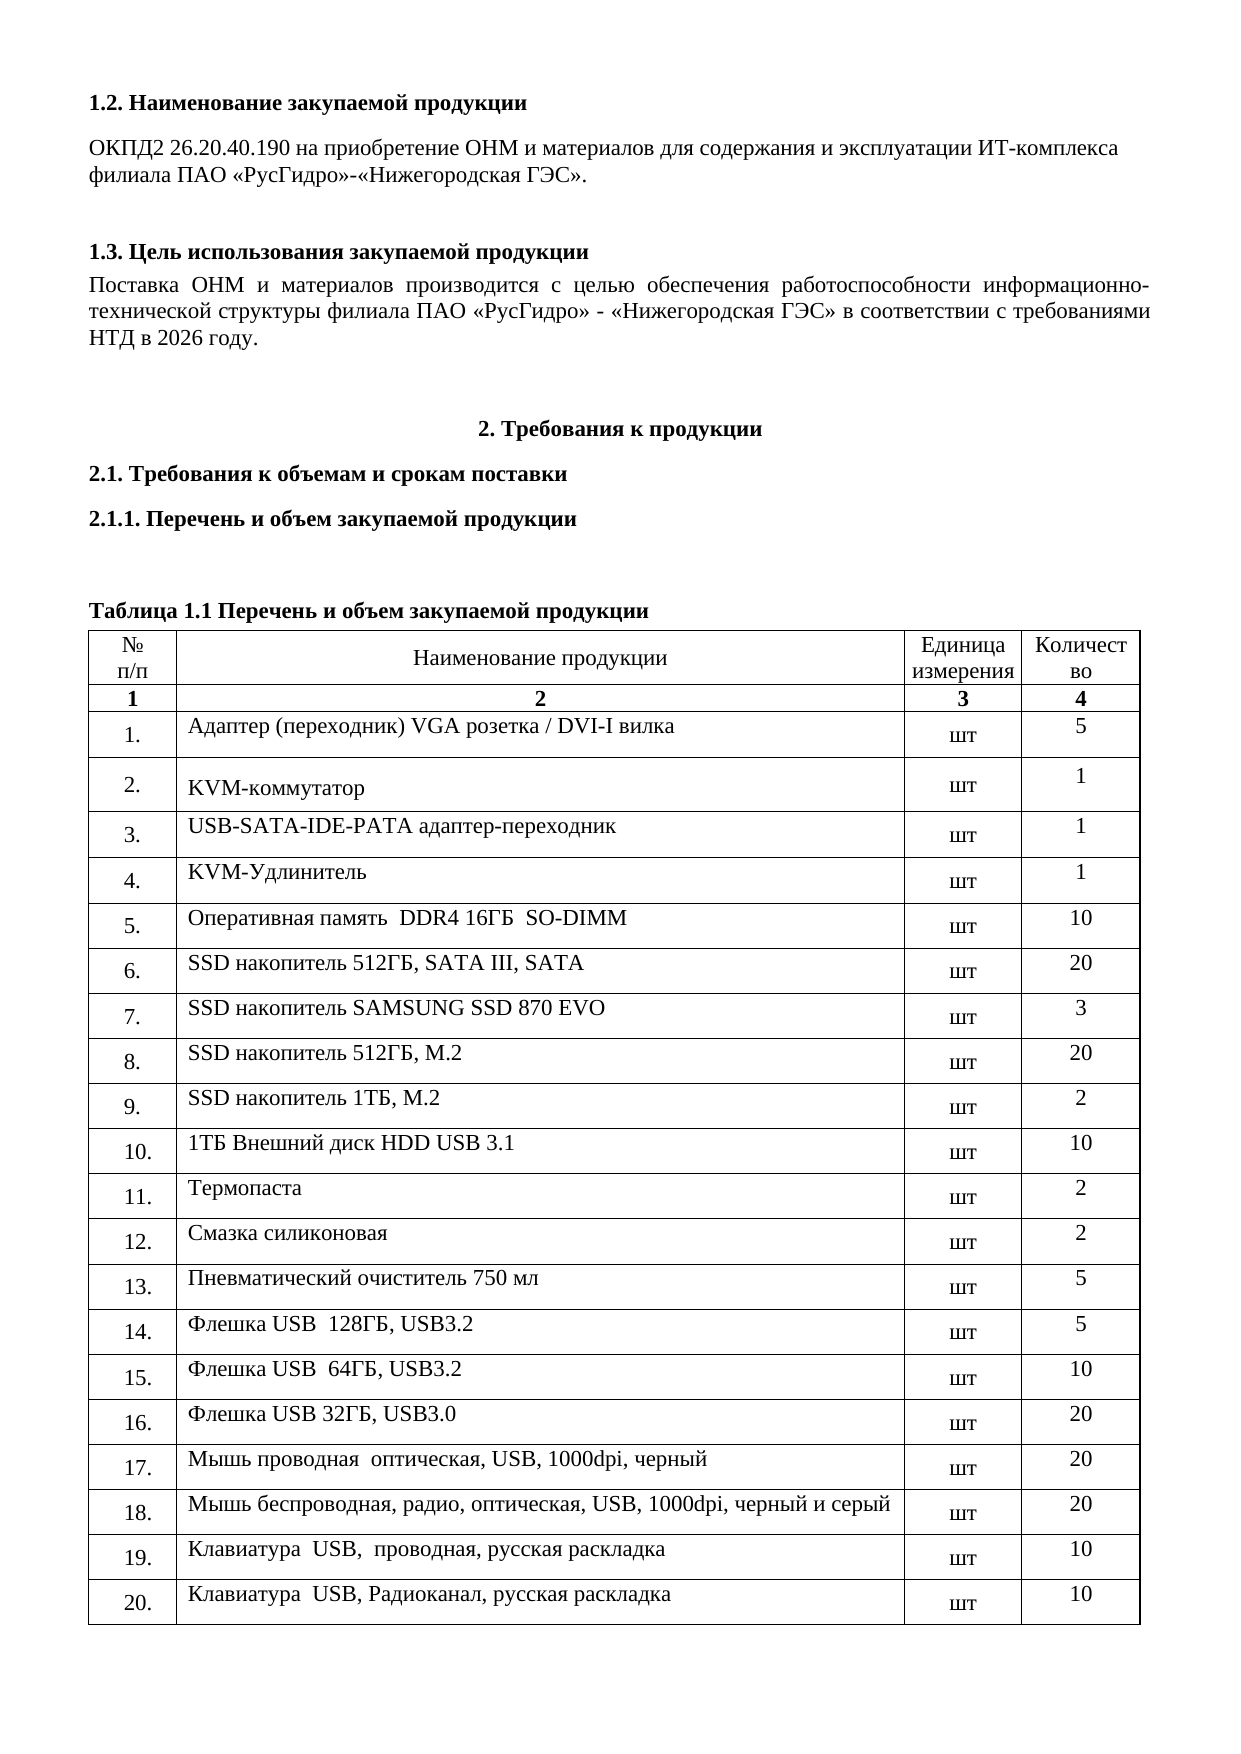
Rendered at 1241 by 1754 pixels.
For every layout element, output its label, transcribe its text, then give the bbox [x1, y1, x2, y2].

table_cell шт [905, 858, 1021, 903]
subtitle 2. Требования к продукции [89, 415, 1152, 442]
table_header № п/п [89, 631, 176, 684]
table_cell 20 [1022, 1039, 1139, 1083]
table_cell [89, 1219, 176, 1263]
table_cell [89, 1310, 176, 1354]
table_cell Мышь проводная оптическая, USB, 1000dpi, черный [177, 1445, 904, 1489]
table_cell [89, 1490, 176, 1534]
table_cell шт [905, 1084, 1021, 1128]
table_cell SSD накопитель 512ГБ, M.2 [177, 1039, 904, 1083]
table_cell Флешка USB 32ГБ, USB3.0 [177, 1400, 904, 1444]
table_cell 10 [1022, 1580, 1139, 1624]
table_cell SSD накопитель 512ГБ, SATA III, SATA [177, 949, 904, 993]
table_cell Смазка силиконовая [177, 1219, 904, 1263]
table_cell шт [905, 994, 1021, 1038]
table_cell 5 [1022, 1265, 1139, 1308]
table_cell [89, 1355, 176, 1399]
table_cell 1 [1022, 758, 1139, 811]
table_cell 20 [1022, 1490, 1139, 1534]
table_cell 10 [1022, 1535, 1139, 1579]
table_cell шт [905, 1219, 1021, 1263]
table_cell шт [905, 1400, 1021, 1444]
table_cell Адаптер (переходник) VGA розетка / DVI-I вилка [177, 712, 904, 757]
table_cell 5 [1022, 1310, 1139, 1354]
table_cell 2 [177, 685, 904, 711]
table_cell шт [905, 712, 1021, 757]
table_cell шт [905, 1355, 1021, 1399]
table_cell Мышь беспроводная, радио, оптическая, USB, 1000dpi, черный и серый [177, 1490, 904, 1534]
table_cell [89, 1535, 176, 1579]
table_cell [89, 994, 176, 1038]
text ОКПД2 26.20.40.190 на приобретение ОНМ и материалов для содержания и эксплуатации ИТ-комплекса филиала ПАО «РусГидро»-«Нижегородская ГЭС». [89, 134, 1152, 213]
subtitle 2.1. Требования к объемам и срокам поставки [89, 460, 1152, 487]
table_cell 2 [1022, 1174, 1139, 1218]
subtitle 1.2. Наименование закупаемой продукции [89, 89, 1152, 116]
table_cell KVM-коммутатор [177, 758, 904, 811]
table_cell [89, 1400, 176, 1444]
table_cell шт [905, 1174, 1021, 1218]
table_cell Флешка USB 64ГБ, USB3.2 [177, 1355, 904, 1399]
table_cell 2 [1022, 1084, 1139, 1128]
table_cell 1 [1022, 858, 1139, 903]
table_cell [89, 1039, 176, 1083]
table_cell шт [905, 1310, 1021, 1354]
table_cell 20 [1022, 1445, 1139, 1489]
table_cell шт [905, 1265, 1021, 1308]
table_cell [89, 812, 176, 857]
table_cell шт [905, 758, 1021, 811]
subtitle 2.1.1. Перечень и объем закупаемой продукции [89, 506, 1152, 532]
table_cell шт [905, 949, 1021, 993]
table_cell Клавиатура USB, Радиоканал, русская раскладка [177, 1580, 904, 1624]
table_cell [89, 712, 176, 757]
table_cell USB-SATA-IDE-PATA адаптер-переходник [177, 812, 904, 857]
table_header Единица измерения [905, 631, 1021, 684]
table_cell 10 [1022, 904, 1139, 948]
table_cell KVM-Удлинитель [177, 858, 904, 903]
table_header Количество [1022, 631, 1139, 684]
table_cell [89, 904, 176, 948]
table_header Наименование продукции [177, 631, 904, 684]
table_cell [89, 858, 176, 903]
table_cell [89, 1445, 176, 1489]
table_cell шт [905, 812, 1021, 857]
table_cell 20 [1022, 1400, 1139, 1444]
table_cell 4 [1022, 685, 1139, 711]
table_cell шт [905, 1129, 1021, 1173]
table_cell Оперативная память DDR4 16ГБ SO-DIMM [177, 904, 904, 948]
table_cell шт [905, 904, 1021, 948]
table_cell [89, 1174, 176, 1218]
table_cell [89, 1129, 176, 1173]
table_cell Пневматический очиститель 750 мл [177, 1265, 904, 1308]
table_cell 3 [905, 685, 1021, 711]
text Поставка ОНМ и материалов производится с целью обеспечения работоспособности информационно-технической структуры филиала ПАО «РусГидро» - «Нижегородская ГЭС» в соответствии с требованиями НТД в 2026 году. [89, 271, 1152, 350]
table_cell SSD накопитель 1ТБ, M.2 [177, 1084, 904, 1128]
table_cell Флешка USB 128ГБ, USB3.2 [177, 1310, 904, 1354]
table_cell Клавиатура USB, проводная, русская раскладка [177, 1535, 904, 1579]
table_cell 10 [1022, 1355, 1139, 1399]
table_cell 1 [89, 685, 176, 711]
table_cell [89, 1580, 176, 1624]
table_cell шт [905, 1039, 1021, 1083]
table_cell шт [905, 1490, 1021, 1534]
table_cell [89, 1084, 176, 1128]
table_cell шт [905, 1535, 1021, 1579]
table_cell Термопаста [177, 1174, 904, 1218]
table_cell 1 [1022, 812, 1139, 857]
table_cell 5 [1022, 712, 1139, 757]
table_cell [89, 758, 176, 811]
table_cell [89, 949, 176, 993]
table_cell шт [905, 1445, 1021, 1489]
table_cell 2 [1022, 1219, 1139, 1263]
table_cell SSD накопитель SAMSUNG SSD 870 EVO [177, 994, 904, 1038]
subtitle 1.3. Цель использования закупаемой продукции [89, 238, 1152, 265]
table_cell 1ТБ Внешний диск HDD USB 3.1 [177, 1129, 904, 1173]
table_cell 20 [1022, 949, 1139, 993]
table_cell 10 [1022, 1129, 1139, 1173]
subtitle Таблица 1.1 Перечень и объем закупаемой продукции [89, 597, 1152, 624]
table_cell шт [905, 1580, 1021, 1624]
table_cell 3 [1022, 994, 1139, 1038]
table_cell [89, 1265, 176, 1308]
